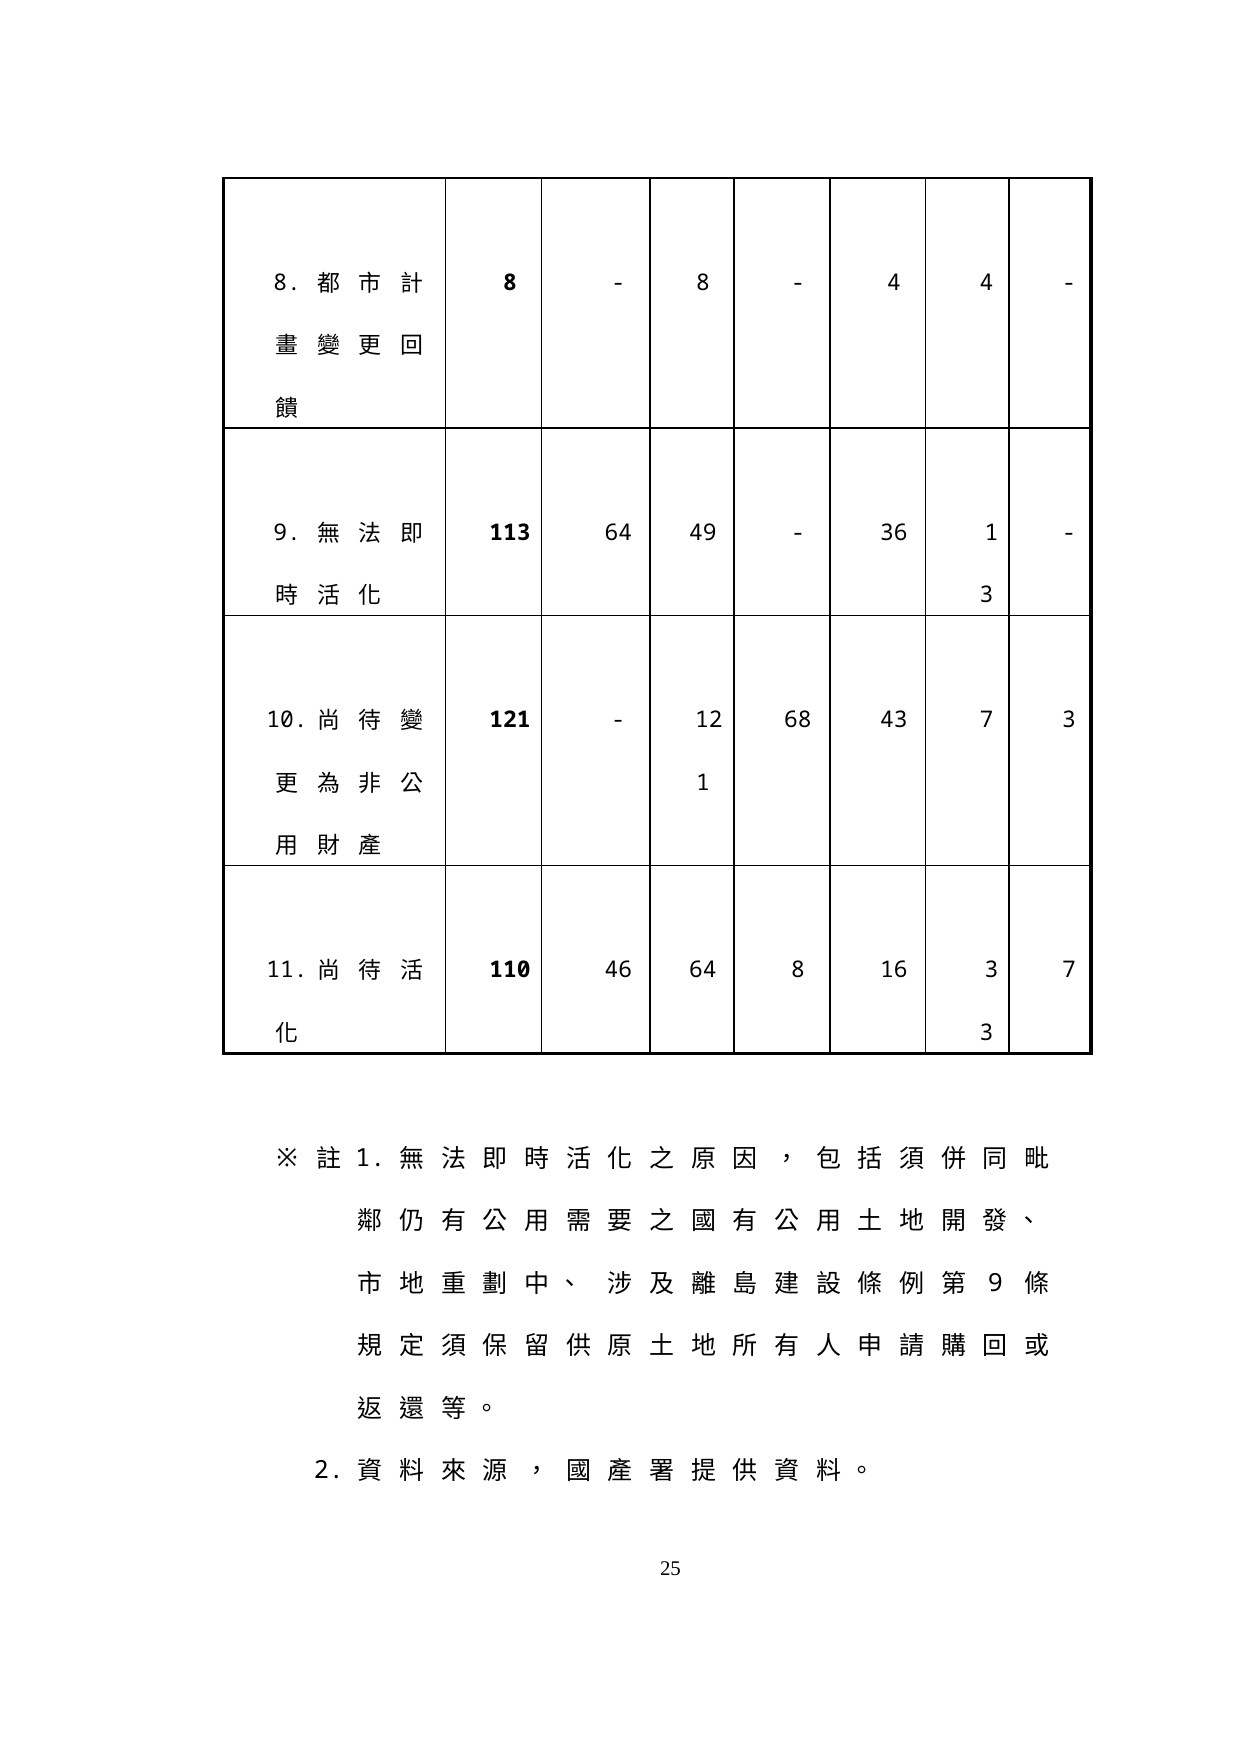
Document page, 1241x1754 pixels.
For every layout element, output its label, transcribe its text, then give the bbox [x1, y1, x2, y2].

table_cell 16 [831, 866, 925, 1052]
text ※註1.無法即時活化之原因，包括須併同毗鄰仍有公用需要之國有公用土地開發、市地重劃中、涉及離島建設條例第9條規定須保留供原土地所有人申請購回或返還等。 [227, 1115, 1058, 1427]
table_cell 9.無法即時活化 [225, 429, 445, 615]
table_cell 10.尚待變更為非公用財產 [225, 616, 445, 865]
table_cell - [1010, 179, 1089, 427]
table_cell 36 [831, 429, 925, 615]
table_cell - [735, 179, 829, 427]
table_cell 8 [735, 866, 829, 1052]
table_cell 49 [651, 429, 733, 615]
table_cell 7 [1010, 866, 1089, 1052]
table_cell - [542, 616, 649, 865]
table_cell 3 [1010, 616, 1089, 865]
table_cell 121 [446, 616, 541, 865]
table_cell 7 [926, 616, 1008, 865]
table_cell 64 [651, 866, 733, 1052]
table_cell 8.都市計畫變更回饋 [225, 179, 445, 427]
text 2.資料來源，國產署提供資料。 [283, 1427, 1058, 1490]
table_cell 13 [926, 429, 1008, 615]
table_cell 121 [651, 616, 733, 865]
table_cell - [542, 179, 649, 427]
table_cell - [1010, 429, 1089, 615]
table_cell 33 [926, 866, 1008, 1052]
table_cell 113 [446, 429, 541, 615]
table_cell 46 [542, 866, 649, 1052]
table_cell 8 [446, 179, 541, 427]
table_cell 4 [831, 179, 925, 427]
table_cell 110 [446, 866, 541, 1052]
table_cell - [735, 429, 829, 615]
table_cell 64 [542, 429, 649, 615]
table_cell 43 [831, 616, 925, 865]
table_cell 8 [651, 179, 733, 427]
table_cell 68 [735, 616, 829, 865]
table_cell 4 [926, 179, 1008, 427]
table_cell 11.尚待活化 [225, 866, 445, 1052]
